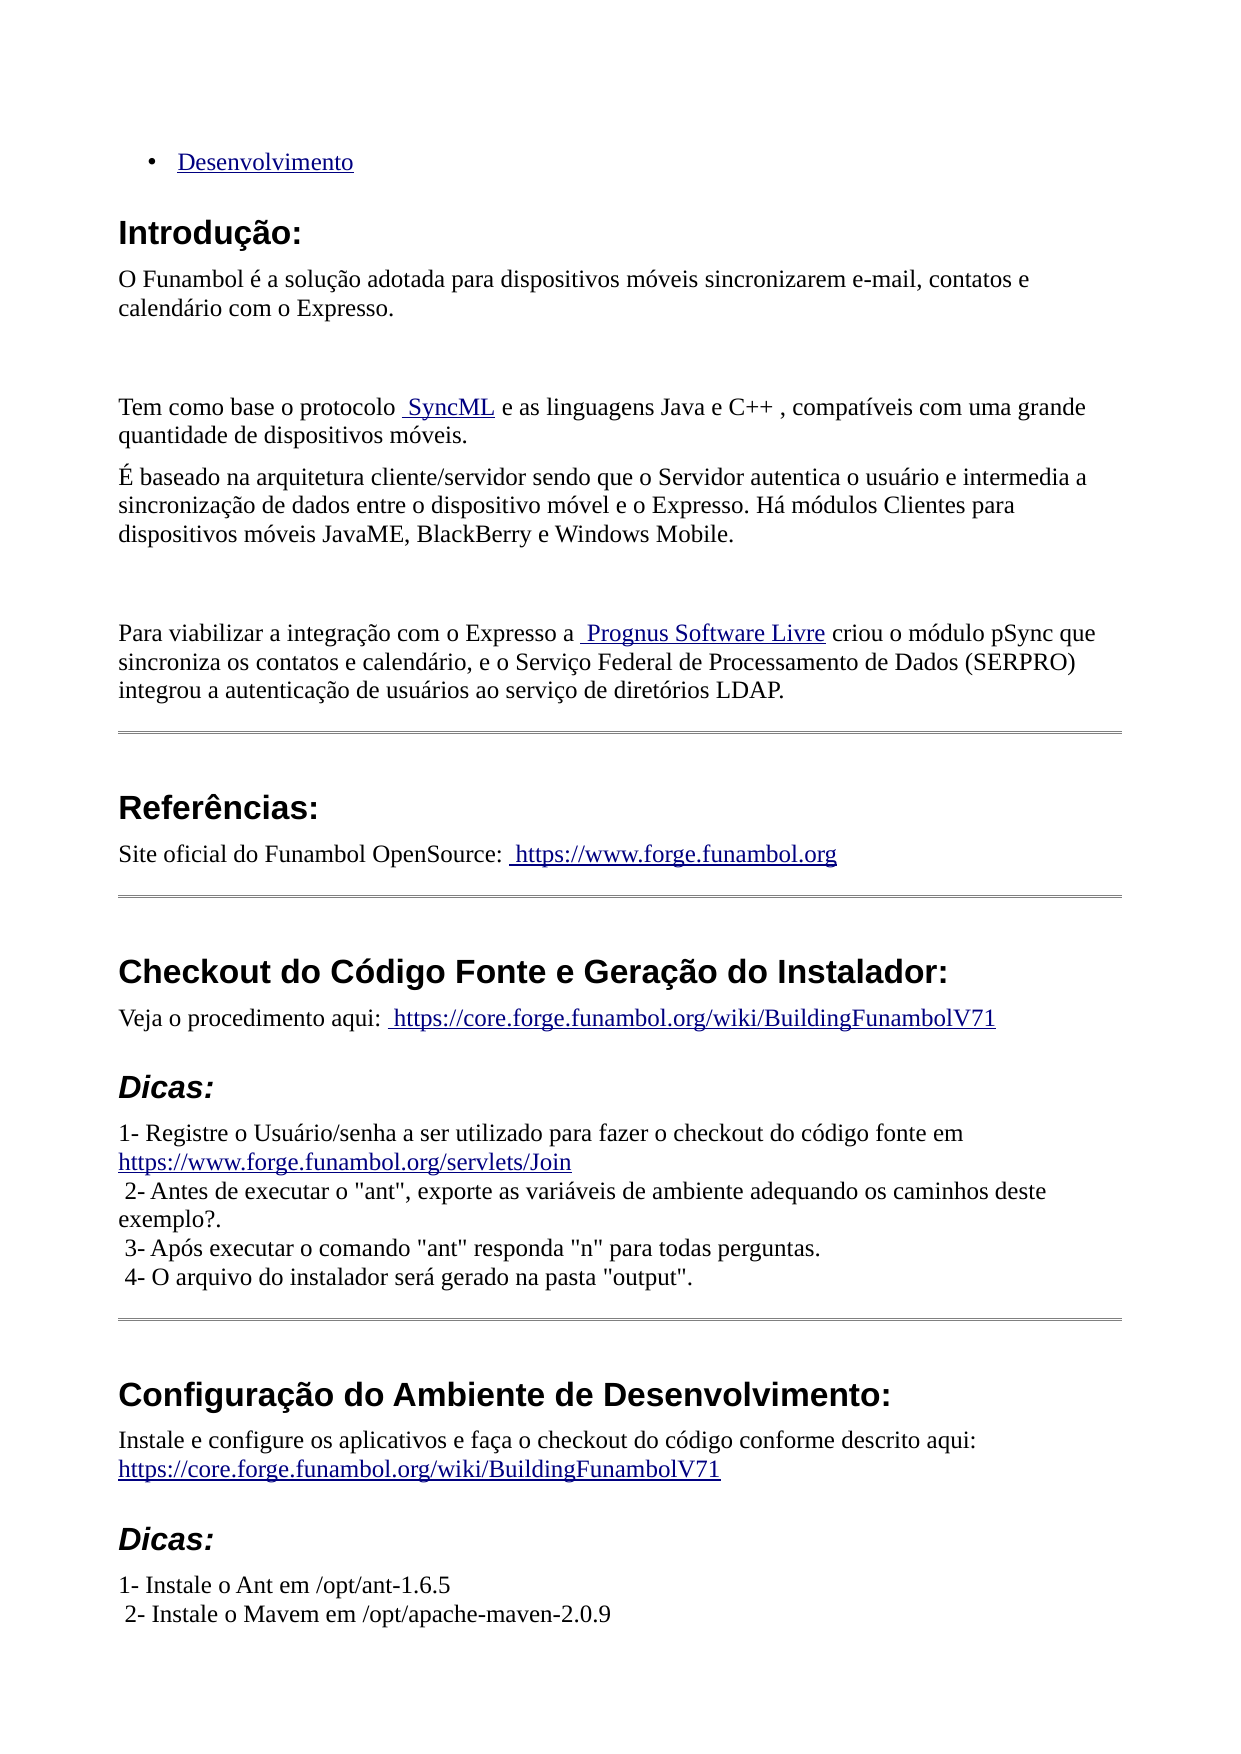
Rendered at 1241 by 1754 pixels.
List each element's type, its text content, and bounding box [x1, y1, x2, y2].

text Tem como base o protocolo SyncML e as linguagens Java e C++ , compatíveis com uma grande quantidade de dispositivos móveis. [118, 392, 1122, 449]
text O Funambol é a solução adotada para dispositivos móveis sincronizarem e-mail, contatos e calendário com o Expresso. [118, 264, 1122, 379]
subtitle Dicas: [118, 1069, 1122, 1106]
text Instale e configure os aplicativos e faça o checkout do código conforme descrito aqui: https://core.forge.funambol.org/wiki/BuildingFunambolV71 [118, 1426, 1122, 1483]
subtitle Referências: [118, 788, 1122, 827]
text 1- Registre o Usuário/senha a ser utilizado para fazer o checkout do código fonte em https://www.forge.funambol.org/servlets/Join 2- Antes de executar o "ant", exporte as variáveis de ambiente adequando os caminhos deste exemplo?. 3- Após executar o comando "ant" responda "n" para todas perguntas. 4- O arquivo do instalador será gerado na pasta "output". [118, 1118, 1122, 1291]
text Site oficial do Funambol OpenSource: https://www.forge.funambol.org [118, 839, 1122, 868]
text 1- Instale o Ant em /opt/ant-1.6.5 2- Instale o Mavem em /opt/apache-maven-2.0.9 [118, 1570, 1122, 1627]
subtitle Checkout do Código Fonte e Geração do Instalador: [118, 951, 1122, 990]
subtitle Dicas: [118, 1521, 1122, 1557]
subtitle Introdução: [118, 213, 1122, 252]
subtitle Configuração do Ambiente de Desenvolvimento: [118, 1374, 1122, 1413]
text Para viabilizar a integração com o Expresso a Prognus Software Livre criou o módulo pSync que sincroniza os contatos e calendário, e o Serviço Federal de Processamento de Dados (SERPRO) integrou a autenticação de usuários ao serviço de diretórios LDAP. [118, 618, 1122, 704]
text Veja o procedimento aqui: https://core.forge.funambol.org/wiki/BuildingFunambolV71 [118, 1003, 1122, 1031]
list Desenvolvimento [148, 147, 1122, 176]
text É baseado na arquitetura cliente/servidor sendo que o Servidor autentica o usuário e intermedia a sincronização de dados entre o dispositivo móvel e o Expresso. Há módulos Clientes para dispositivos móveis JavaME, BlackBerry e Windows Mobile. [118, 462, 1122, 606]
